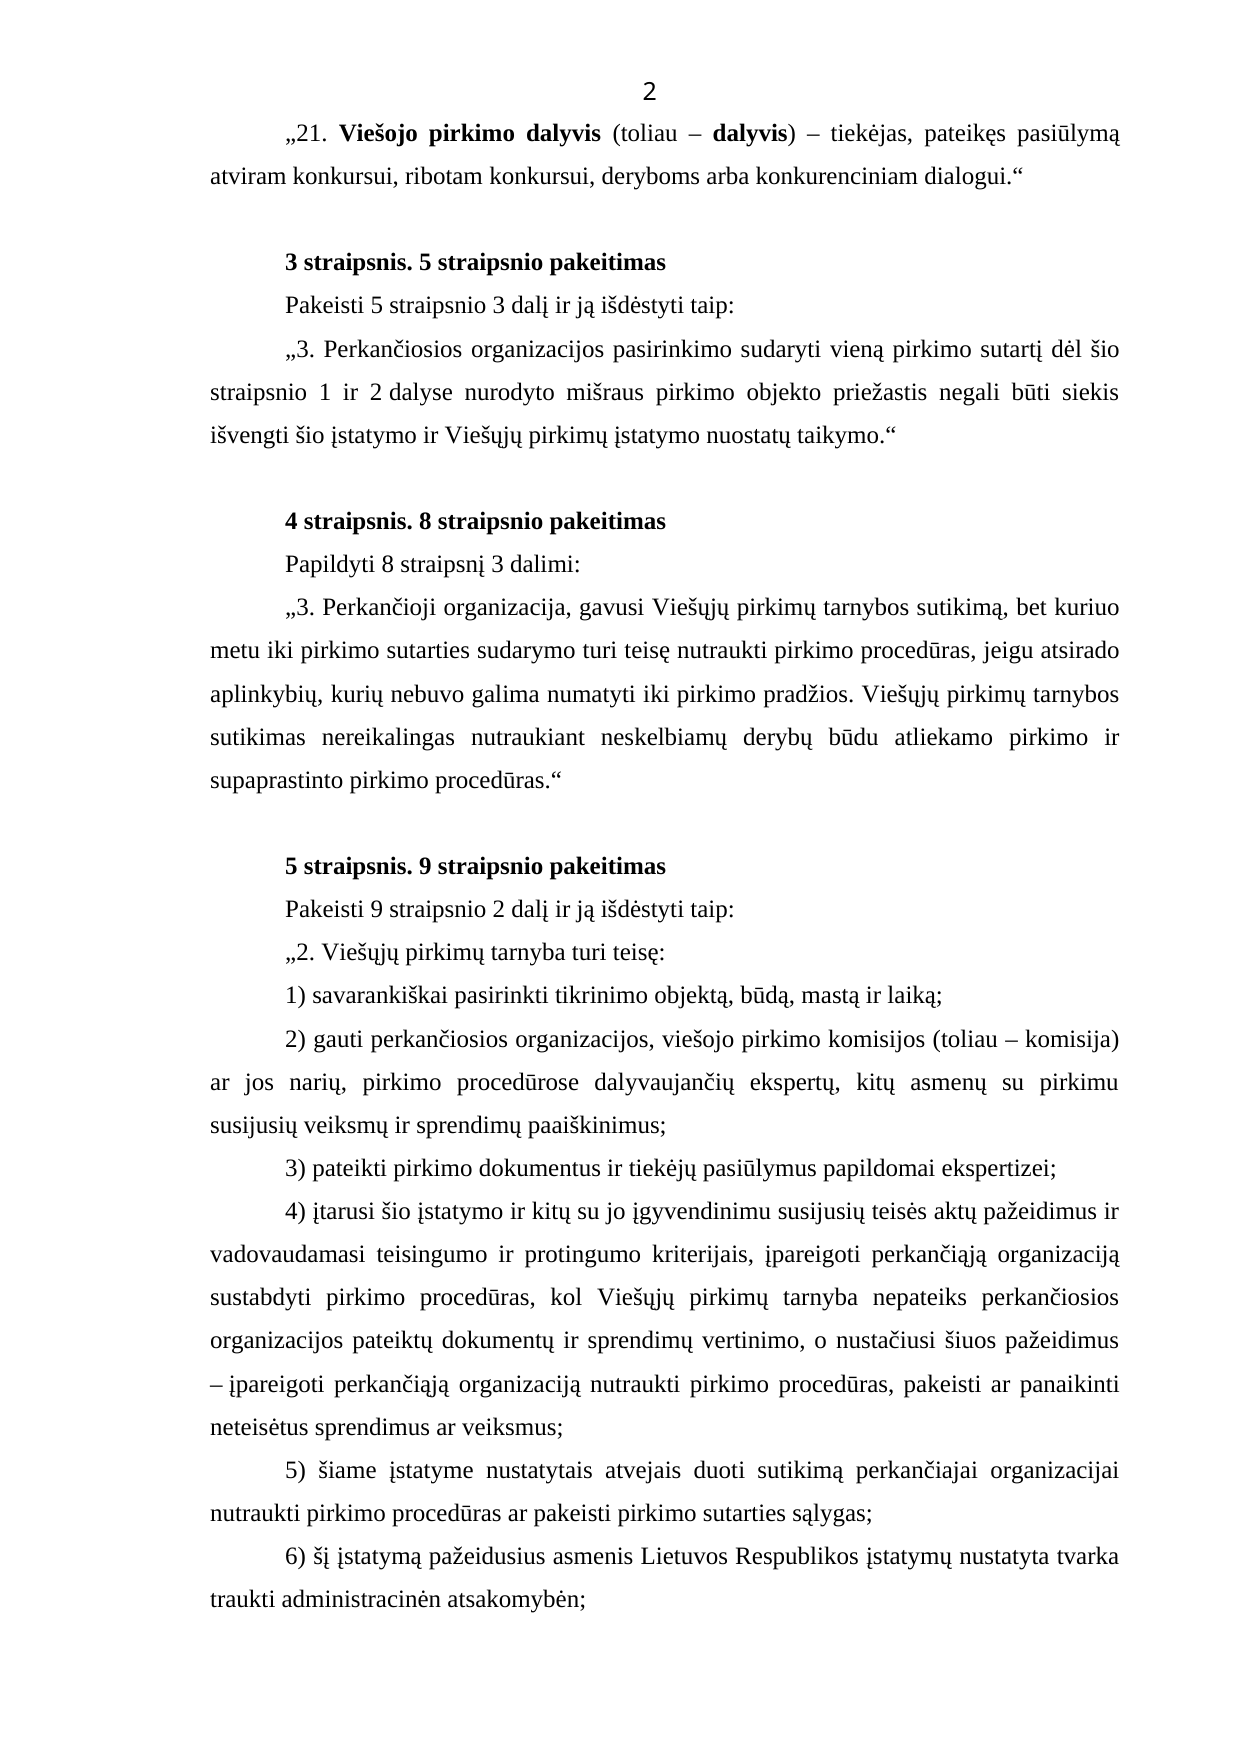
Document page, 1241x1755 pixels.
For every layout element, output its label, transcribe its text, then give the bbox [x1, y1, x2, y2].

text 5) šiame įstatyme nustatytais atvejais duoti sutikimą perkančiajai organizacijai nutraukti pirkimo procedūras ar pakeisti pirkimo sutarties sąlygas; [210, 1455, 1120, 1527]
text 3 straipsnis. 5 straipsnio pakeitimas [210, 247, 1120, 276]
text „3. Perkančiosios organizacijos pasirinkimo sudaryti vieną pirkimo sutartį dėl šio straipsnio 1 ir 2 dalyse nurodyto mišraus pirkimo objekto priežastis negali būti siekis išvengti šio įstatymo ir Viešųjų pirkimų įstatymo nuostatų taikymo.“ [210, 334, 1120, 449]
text „3. Perkančioji organizacija, gavusi Viešųjų pirkimų tarnybos sutikimą, bet kuriuo metu iki pirkimo sutarties sudarymo turi teisę nutraukti pirkimo procedūras, jeigu atsirado aplinkybių, kurių nebuvo galima numatyti iki pirkimo pradžios. Viešųjų pirkimų tarnybos sutikimas nereikalingas nutraukiant neskelbiamų derybų būdu atliekamo pirkimo ir supaprastinto pirkimo procedūras.“ [210, 592, 1120, 794]
text 4 straipsnis. 8 straipsnio pakeitimas [210, 506, 1120, 535]
text „21. Viešojo pirkimo dalyvis (toliau – dalyvis) – tiekėjas, pateikęs pasiūlymą atviram konkursui, ribotam konkursui, deryboms arba konkurenciniam dialogui.“ [210, 118, 1120, 190]
text Pakeisti 9 straipsnio 2 dalį ir ją išdėstyti taip: [210, 894, 1120, 923]
text 6) šį įstatymą pažeidusius asmenis Lietuvos Respublikos įstatymų nustatyta tvarka traukti administracinėn atsakomybėn; [210, 1541, 1120, 1613]
text Pakeisti 5 straipsnio 3 dalį ir ją išdėstyti taip: [210, 291, 1120, 319]
text 1) savarankiškai pasirinkti tikrinimo objektą, būdą, mastą ir laiką; [210, 981, 1120, 1009]
text „2. Viešųjų pirkimų tarnyba turi teisę: [210, 937, 1120, 966]
text 3) pateikti pirkimo dokumentus ir tiekėjų pasiūlymus papildomai ekspertizei; [210, 1153, 1120, 1182]
text Papildyti 8 straipsnį 3 dalimi: [210, 549, 1120, 578]
text 5 straipsnis. 9 straipsnio pakeitimas [210, 851, 1120, 880]
text 2) gauti perkančiosios organizacijos, viešojo pirkimo komisijos (toliau – komisija) ar jos narių, pirkimo procedūrose dalyvaujančių ekspertų, kitų asmenų su pirkimu susijusių veiksmų ir sprendimų paaiškinimus; [210, 1024, 1120, 1139]
text 4) įtarusi šio įstatymo ir kitų su jo įgyvendinimu susijusių teisės aktų pažeidimus ir vadovaudamasi teisingumo ir protingumo kriterijais, įpareigoti perkančiąją organizaciją sustabdyti pirkimo procedūras, kol Viešųjų pirkimų tarnyba nepateiks perkančiosios organizacijos pateiktų dokumentų ir sprendimų vertinimo, o nustačiusi šiuos pažeidimus – įpareigoti perkančiąją organizaciją nutraukti pirkimo procedūras, pakeisti ar panaikinti neteisėtus sprendimus ar veiksmus; [210, 1196, 1120, 1441]
